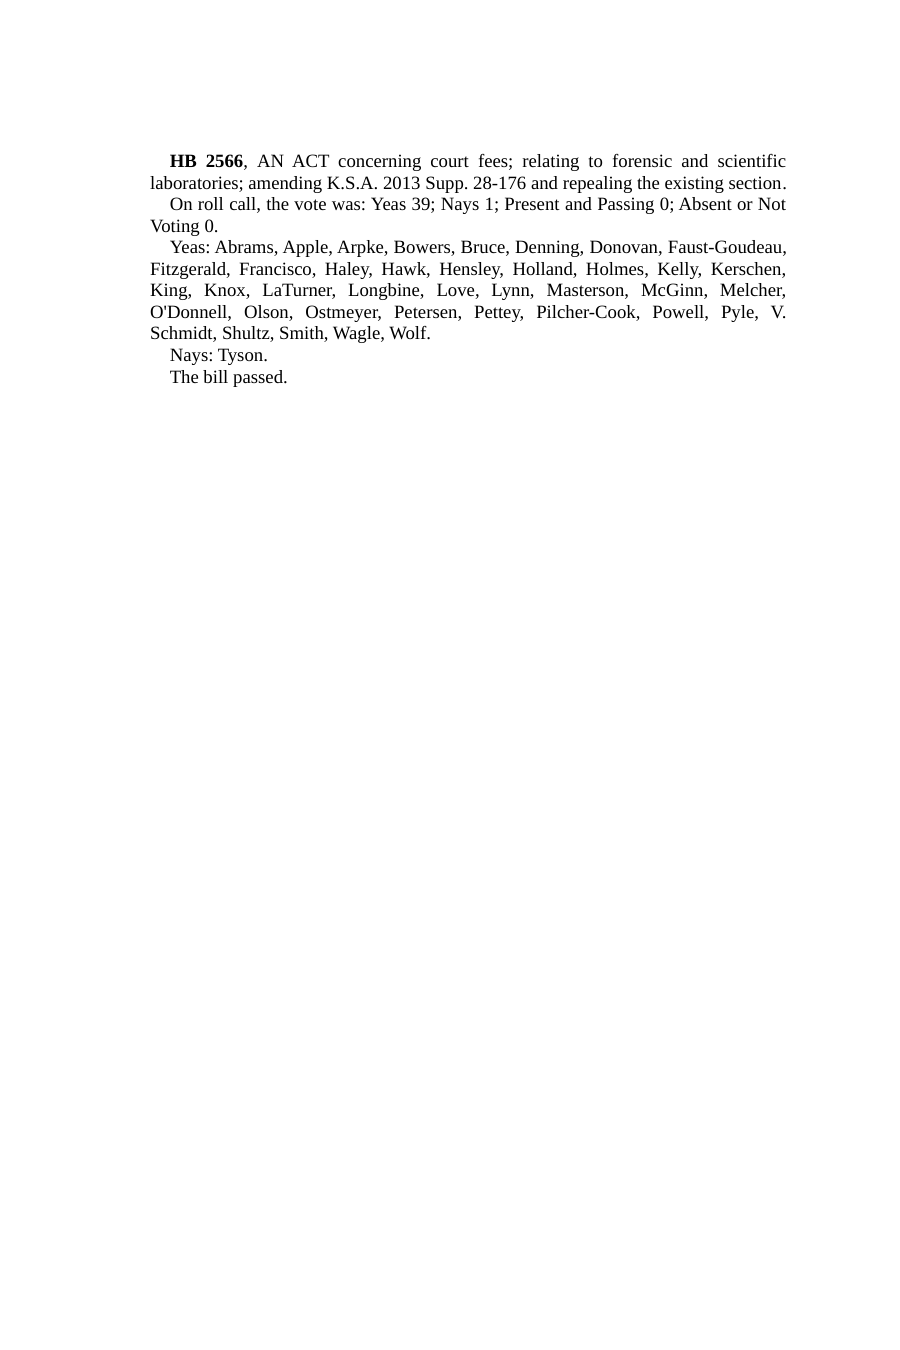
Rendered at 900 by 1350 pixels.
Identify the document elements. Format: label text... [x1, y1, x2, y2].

text The bill passed. [150, 366, 787, 387]
text On roll call, the vote was: Yeas 39; Nays 1; Present and Passing 0; Absent or Not Voting 0. [150, 193, 787, 236]
text Yeas: Abrams, Apple, Arpke, Bowers, Bruce, Denning, Donovan, Faust-Goudeau, Fitzgerald, Francisco, Haley, Hawk, Hensley, Holland, Holmes, Kelly, Kerschen, King, Knox, LaTurner, Longbine, Love, Lynn, Masterson, McGinn, Melcher, O'Donnell, Olson, Ostmeyer, Petersen, Pettey, Pilcher-Cook, Powell, Pyle, V. Schmidt, Shultz, Smith, Wagle, Wolf. [150, 236, 787, 344]
text Nays: Tyson. [150, 344, 787, 366]
text HB 2566, AN ACT concerning court fees; relating to forensic and scientific laboratories; amending K.S.A. 2013 Supp. 28-176 and repealing the existing section. [150, 150, 787, 193]
